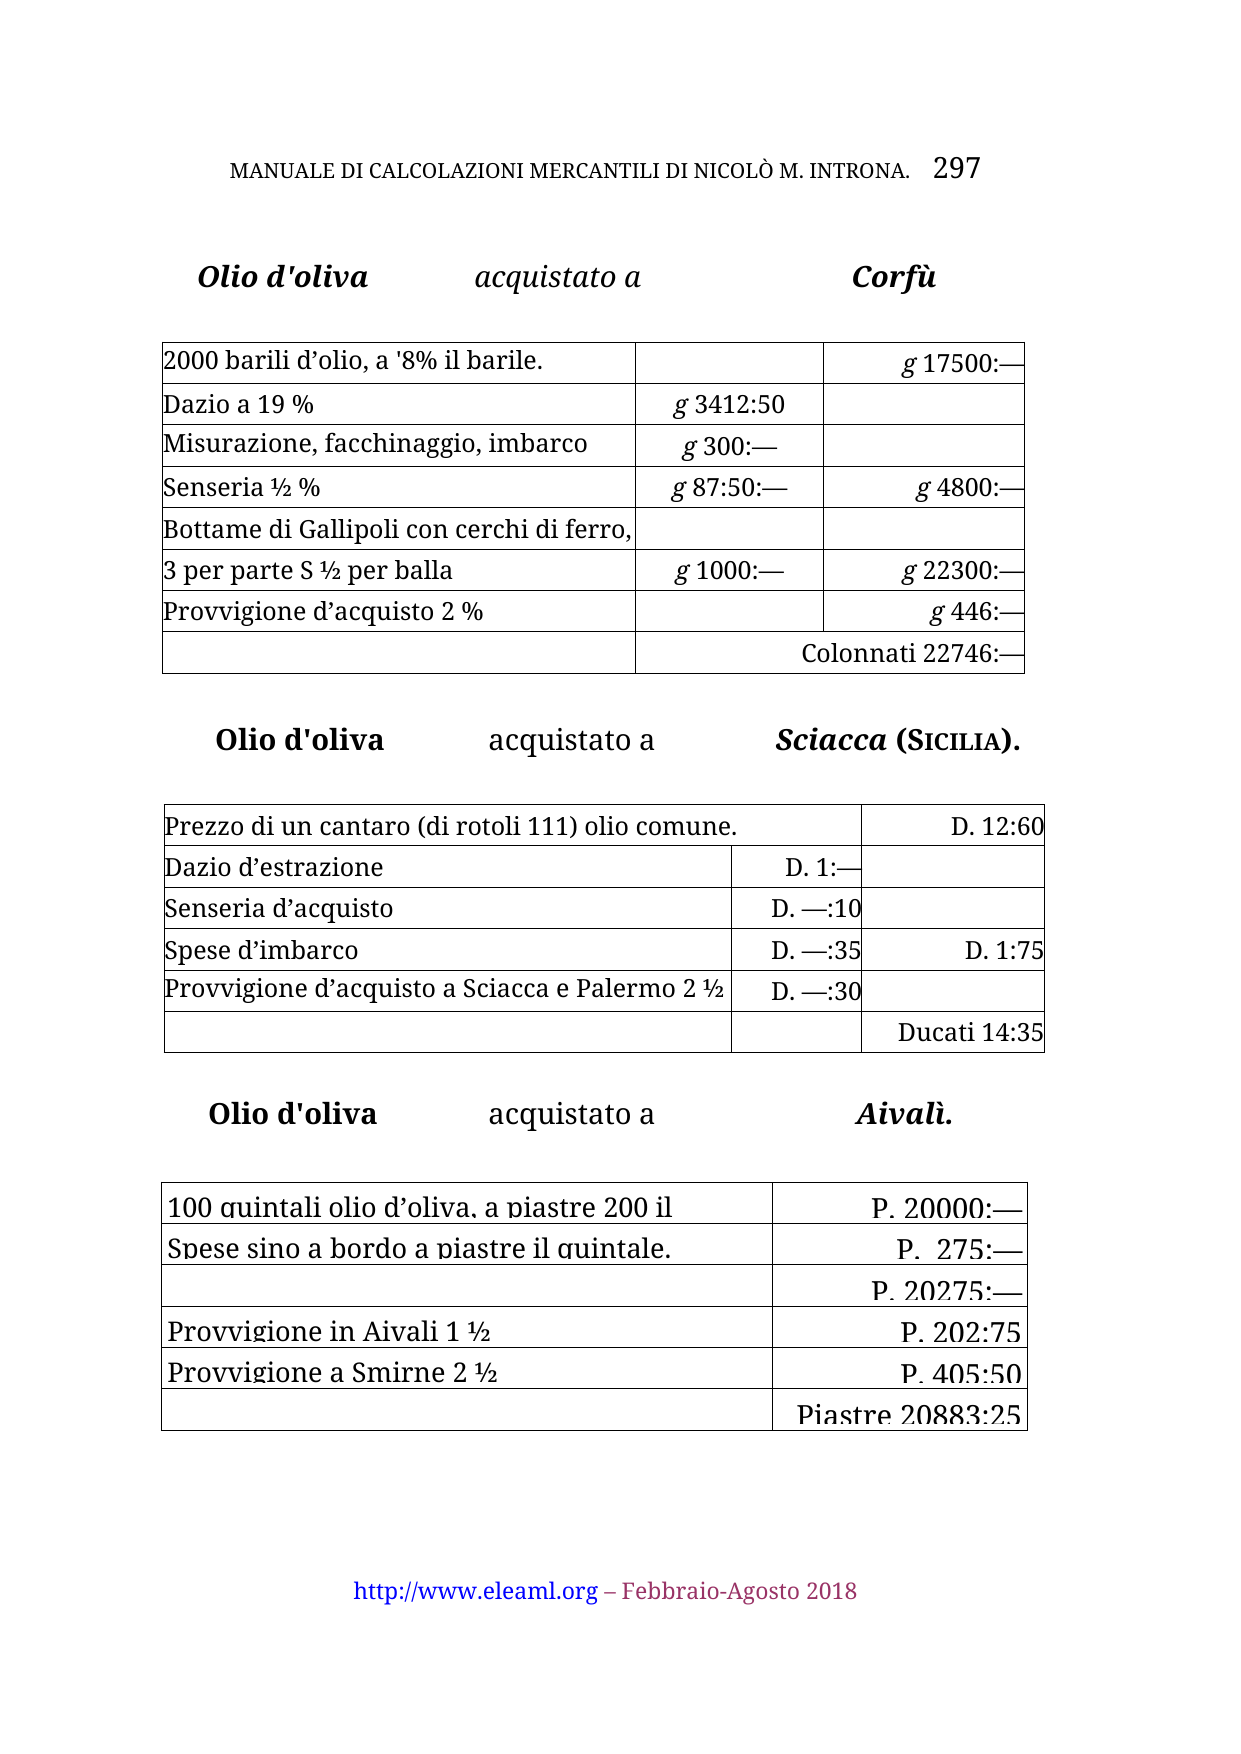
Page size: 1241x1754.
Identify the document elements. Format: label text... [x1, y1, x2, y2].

table_cell [732, 1012, 861, 1052]
table_cell D. —:10 [732, 888, 861, 928]
table_cell [862, 888, 1044, 928]
table_cell D. 1:— [732, 846, 861, 887]
table_header Olio d'oliva [180, 713, 453, 764]
table_cell [824, 384, 1024, 424]
table_cell Provvigione a Smirne 2 ½ [162, 1348, 772, 1388]
table_cell Piastre 20883:25 [773, 1389, 1027, 1430]
table_header D. 12:60 [862, 805, 1044, 845]
table_cell [636, 591, 823, 631]
table_cell Ducati 14:35 [862, 1012, 1044, 1052]
table_cell P. 202:75 [773, 1307, 1027, 1347]
table_cell 3 per parte S ½ per balla [163, 550, 635, 590]
table_header g 17500:— [824, 343, 1024, 383]
table_header Olio d'oliva [161, 251, 439, 302]
table_cell Dazio d’estrazione [165, 846, 731, 887]
table_cell Spese d’imbarco [165, 929, 731, 969]
table_header Aivalì. [733, 1087, 1047, 1138]
table_cell Provvigione d’acquisto 2 % [163, 591, 635, 631]
table_cell g 22300:— [824, 550, 1024, 590]
table_header acquistato a [439, 251, 734, 302]
table_cell [636, 508, 823, 548]
table_header acquistato a [453, 1087, 733, 1138]
table_cell Provvigione in Aivali 1 ½ [162, 1307, 772, 1347]
table_cell g 300:— [636, 425, 823, 466]
table_cell [824, 508, 1024, 548]
table_cell Bottame di Gallipoli con cerchi di ferro, [163, 508, 635, 548]
table_header acquistato a [453, 713, 740, 764]
table_header Prezzo di un cantaro (di rotoli 111) olio comune. [165, 805, 861, 845]
table_cell Provvigione d’acquisto a Sciacca e Palermo 2 ½ % [165, 971, 731, 1011]
table_header P. 20000:— [773, 1183, 1027, 1223]
table_cell g 446:— [824, 591, 1024, 631]
table_cell g 4800:— [824, 467, 1024, 507]
table_header [636, 343, 823, 383]
table_header 2000 barili d’olio, a '8% il barile. [163, 343, 635, 383]
table_cell D. —:35 [732, 929, 861, 969]
table_cell Spese sino a bordo a piastre il quintale. [162, 1224, 772, 1264]
table_header 100 quintali olio d’oliva, a piastre 200 il quintale [162, 1183, 772, 1223]
table_cell P. 20275:— [773, 1265, 1027, 1306]
table_header Corfù [735, 251, 1023, 302]
table_cell Colonnati 22746:— [636, 632, 1024, 672]
table_cell [162, 1265, 772, 1306]
table_cell [163, 632, 635, 672]
table_cell P. 275:— [773, 1224, 1027, 1264]
table_cell [862, 846, 1044, 887]
table_cell Senseria d’acquisto [165, 888, 731, 928]
table_header Olio d'oliva [173, 1087, 453, 1138]
table_cell Dazio a 19 % [163, 384, 635, 424]
table_cell Senseria ½ % [163, 467, 635, 507]
table_cell Misurazione, facchinaggio, imbarco ecc. [163, 425, 635, 466]
table_cell [824, 425, 1024, 466]
table_cell [162, 1389, 772, 1430]
table_cell [165, 1012, 731, 1052]
table_header Sciacca (Sicilia). [740, 713, 1047, 764]
table_cell g 1000:— [636, 550, 823, 590]
table_cell D. —:30 [732, 971, 861, 1011]
table_cell g 87:50:— [636, 467, 823, 507]
table_cell P. 405:50 [773, 1348, 1027, 1388]
table_cell [862, 971, 1044, 1011]
table_cell g 3412:50 [636, 384, 823, 424]
table_cell D. 1:75 [862, 929, 1044, 969]
